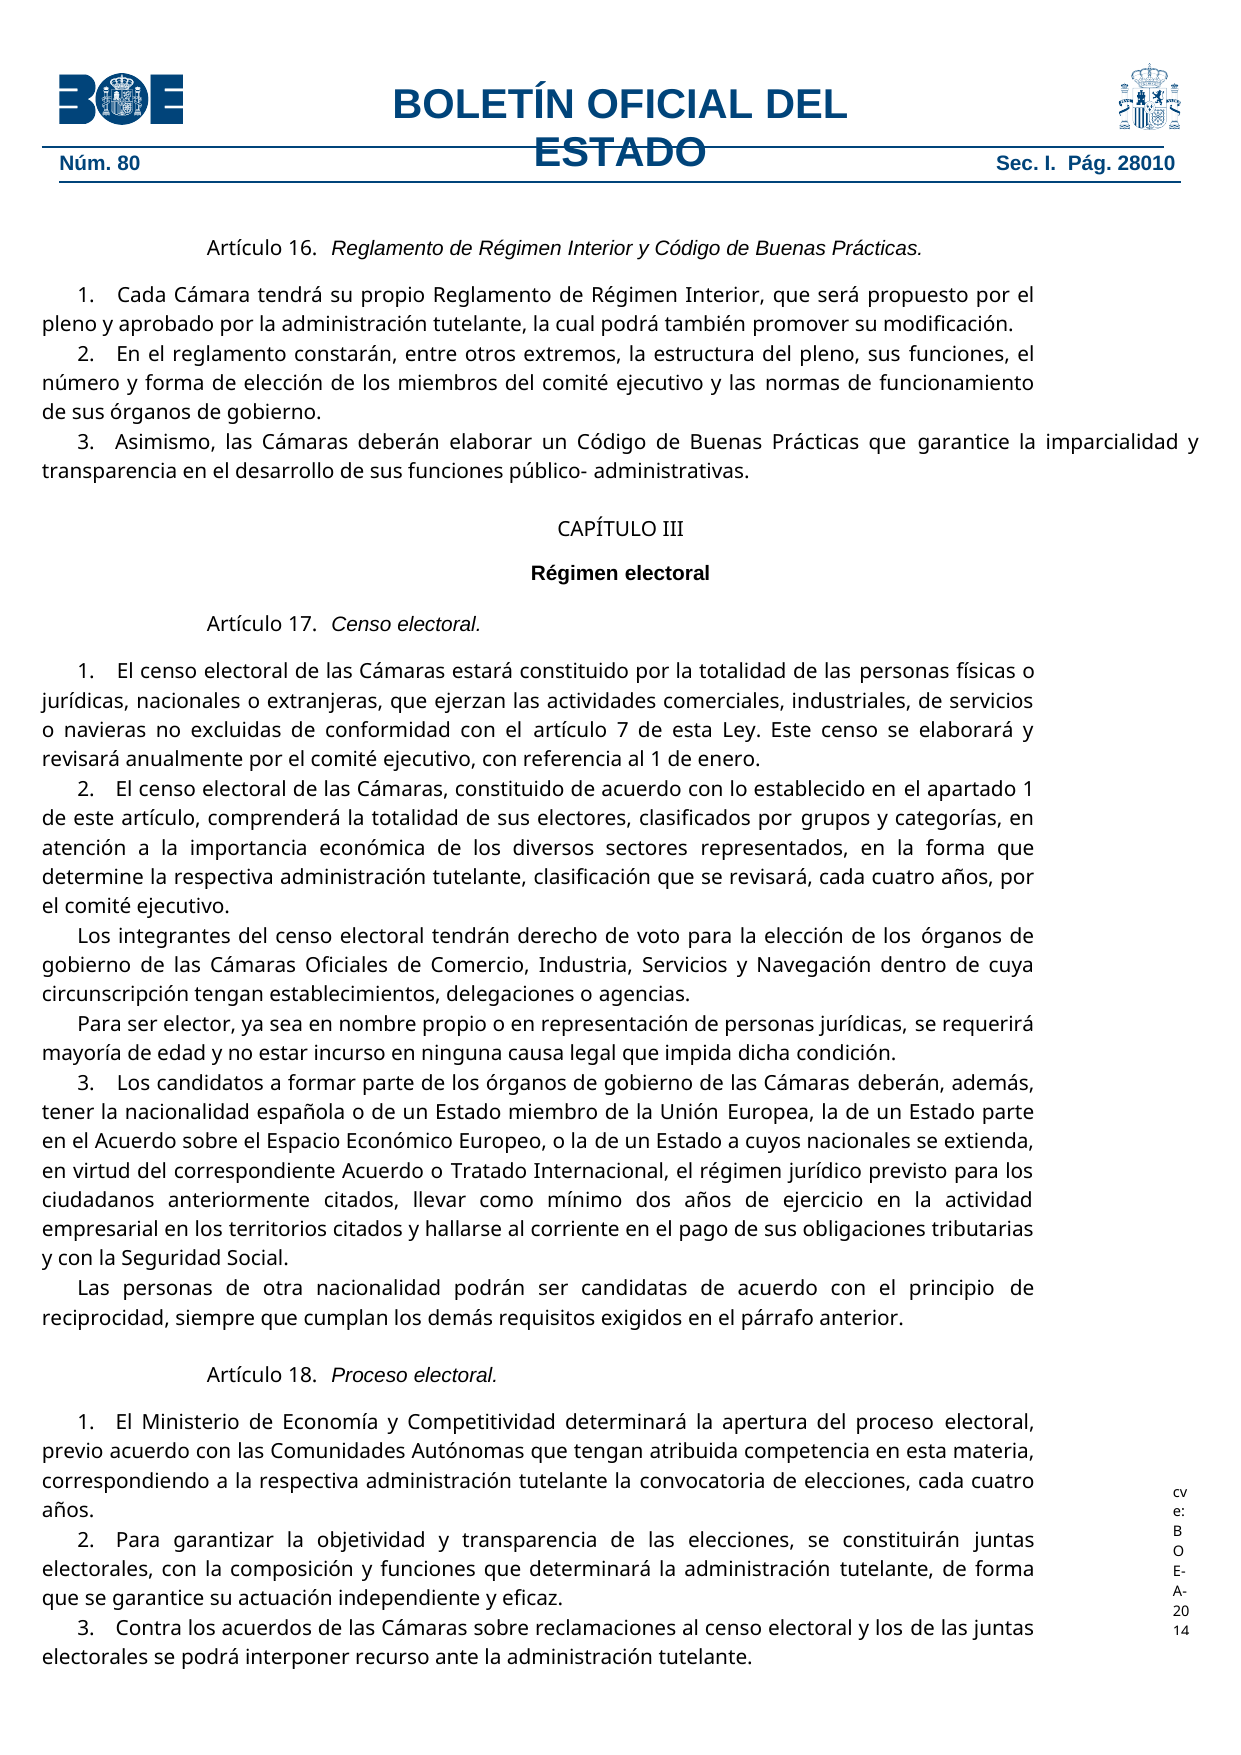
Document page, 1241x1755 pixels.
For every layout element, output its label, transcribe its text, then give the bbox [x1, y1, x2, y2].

list El censo electoral de las Cámaras estará constituido por la totalidad de las personas físicas o jurídicas, nacionales o extranjeras, que ejerzan las actividades comerciales, industriales, de servicios o navieras no excluidas de conformidad con el artículo 7 de esta Ley. Este censo se elaborará y revisará anualmente por el comité ejecutivo, con referencia al 1 de enero. [42, 657, 1035, 773]
text Las personas de otra nacionalidad podrán ser candidatas de acuerdo con el principio de reciprocidad, siempre que cumplan los demás requisitos exigidos en el párrafo anterior. [42, 1273, 1034, 1331]
text Artículo 17. Censo electoral. [207, 609, 1199, 638]
list El Ministerio de Economía y Competitividad determinará la apertura del proceso electoral, previo acuerdo con las Comunidades Autónomas que tengan atribuida competencia en esta materia, correspondiendo a la respectiva administración tutelante la convocatoria de elecciones, cada cuatro años. [42, 1407, 1034, 1523]
text Para ser elector, ya sea en nombre propio o en representación de personas jurídicas, se requerirá mayoría de edad y no estar incurso en ninguna causa legal que impida dicha condición. [42, 1009, 1034, 1067]
list Los candidatos a formar parte de los órganos de gobierno de las Cámaras deberán, además, tener la nacionalidad española o de un Estado miembro de la Unión Europea, la de un Estado parte en el Acuerdo sobre el Espacio Económico Europeo, o la de un Estado a cuyos nacionales se extienda, en virtud del correspondiente Acuerdo o Tratado Internacional, el régimen jurídico previsto para los ciudadanos anteriormente citados, llevar como mínimo dos años de ejercicio en la actividad empresarial en los territorios citados y hallarse al corriente en el pago de sus obligaciones tributarias y con la Seguridad Social. [42, 1068, 1034, 1272]
text Régimen electoral [42, 561, 1199, 585]
list Contra los acuerdos de las Cámaras sobre reclamaciones al censo electoral y los de las juntas electorales se podrá interponer recurso ante la administración tutelante. [42, 1613, 1034, 1670]
text CAPÍTULO III [42, 514, 1199, 542]
text Artículo 16. Reglamento de Régimen Interior y Código de Buenas Prácticas. [207, 233, 1199, 261]
list En el reglamento constarán, entre otros extremos, la estructura del pleno, sus funciones, el número y forma de elección de los miembros del comité ejecutivo y las normas de funcionamiento de sus órganos de gobierno. [42, 339, 1034, 426]
list cve: BOE-A-2014-3520 [1173, 1481, 1191, 1635]
list Cada Cámara tendrá su propio Reglamento de Régimen Interior, que será propuesto por el pleno y aprobado por la administración tutelante, la cual podrá también promover su modificación. [42, 280, 1034, 338]
list Asimismo, las Cámaras deberán elaborar un Código de Buenas Prácticas que garantice la imparcialidad y transparencia en el desarrollo de sus funciones público- administrativas. [42, 427, 1199, 485]
text Artículo 18. Proceso electoral. [207, 1360, 1199, 1388]
list Para garantizar la objetividad y transparencia de las elecciones, se constituirán juntas electorales, con la composición y funciones que determinará la administración tutelante, de forma que se garantice su actuación independiente y eficaz. [42, 1525, 1034, 1612]
list El censo electoral de las Cámaras, constituido de acuerdo con lo establecido en el apartado 1 de este artículo, comprenderá la totalidad de sus electores, clasificados por grupos y categorías, en atención a la importancia económica de los diversos sectores representados, en la forma que determine la respectiva administración tutelante, clasificación que se revisará, cada cuatro años, por el comité ejecutivo. [42, 774, 1034, 920]
text Los integrantes del censo electoral tendrán derecho de voto para la elección de los órganos de gobierno de las Cámaras Oficiales de Comercio, Industria, Servicios y Navegación dentro de cuya circunscripción tengan establecimientos, delegaciones o agencias. [42, 921, 1034, 1008]
